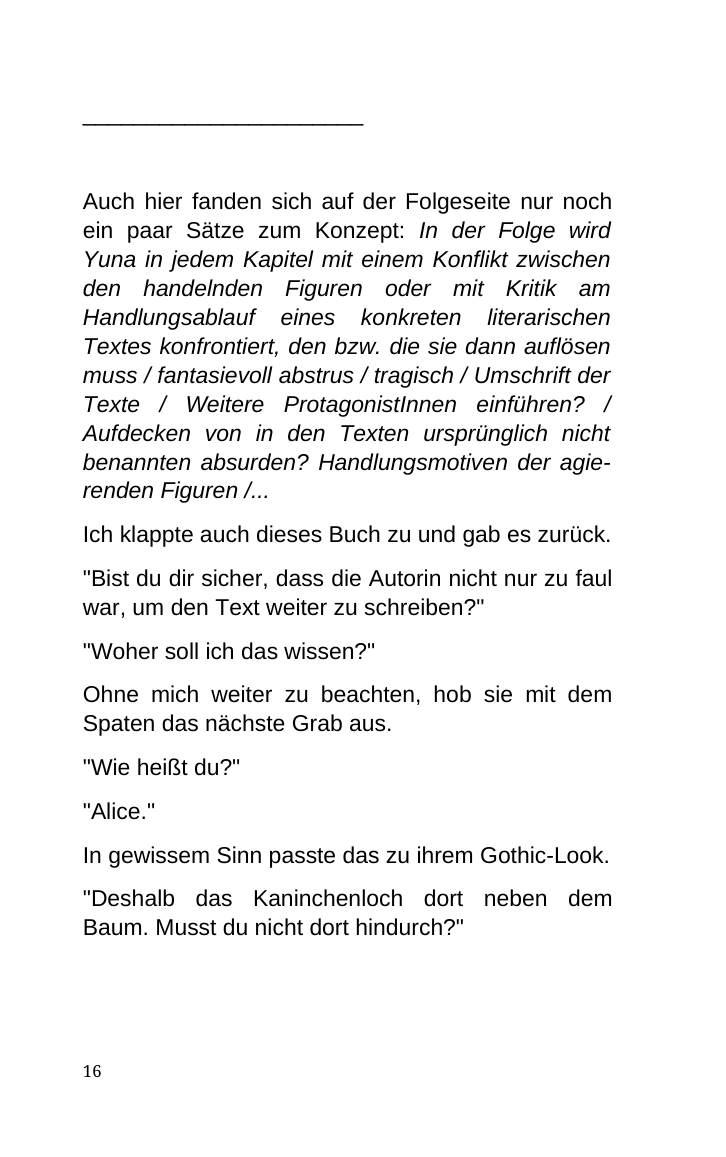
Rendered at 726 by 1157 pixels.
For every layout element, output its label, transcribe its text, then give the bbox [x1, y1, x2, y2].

text "Woher soll ich das wissen?" [83, 638, 613, 664]
text Ohne mich weiter zu beachten, hob sie mit dem Spaten das nächste Grab aus. [83, 681, 613, 737]
text "Alice." [83, 798, 613, 824]
text "Wie heißt du?" [83, 754, 613, 781]
text "Deshalb das Kaninchenloch dort neben dem Baum. Musst du nicht dort hindurch?" [83, 885, 613, 941]
text "Bist du dir sicher, dass die Autorin nicht nur zu faul war, um den Text weiter zu schreiben?" [83, 565, 613, 620]
text In gewissem Sinn passte das zu ihrem Gothic-Look. [83, 842, 613, 868]
text ______________________ [83, 100, 613, 127]
text Auch hier fanden sich auf der Folgeseite nur noch ein paar Sätze zum Konzept: In der Folge wird Yuna in jedem Kapitel mit einem Konflikt zwischen den handelnden Figuren oder mit Kritik am Handlungsablauf eines konkreten literarischen Textes konfrontiert, den bzw. die sie dann auflösen muss / fantasievoll abstrus / tragisch / Umschrift der Texte / Weitere ProtagonistInnen einführen? / Aufdecken von in den Texten ursprünglich nicht benannten absurden? Handlungsmotiven der agie-renden Figuren /... [83, 188, 613, 504]
text Ich klappte auch dieses Buch zu und gab es zurück. [83, 521, 613, 548]
